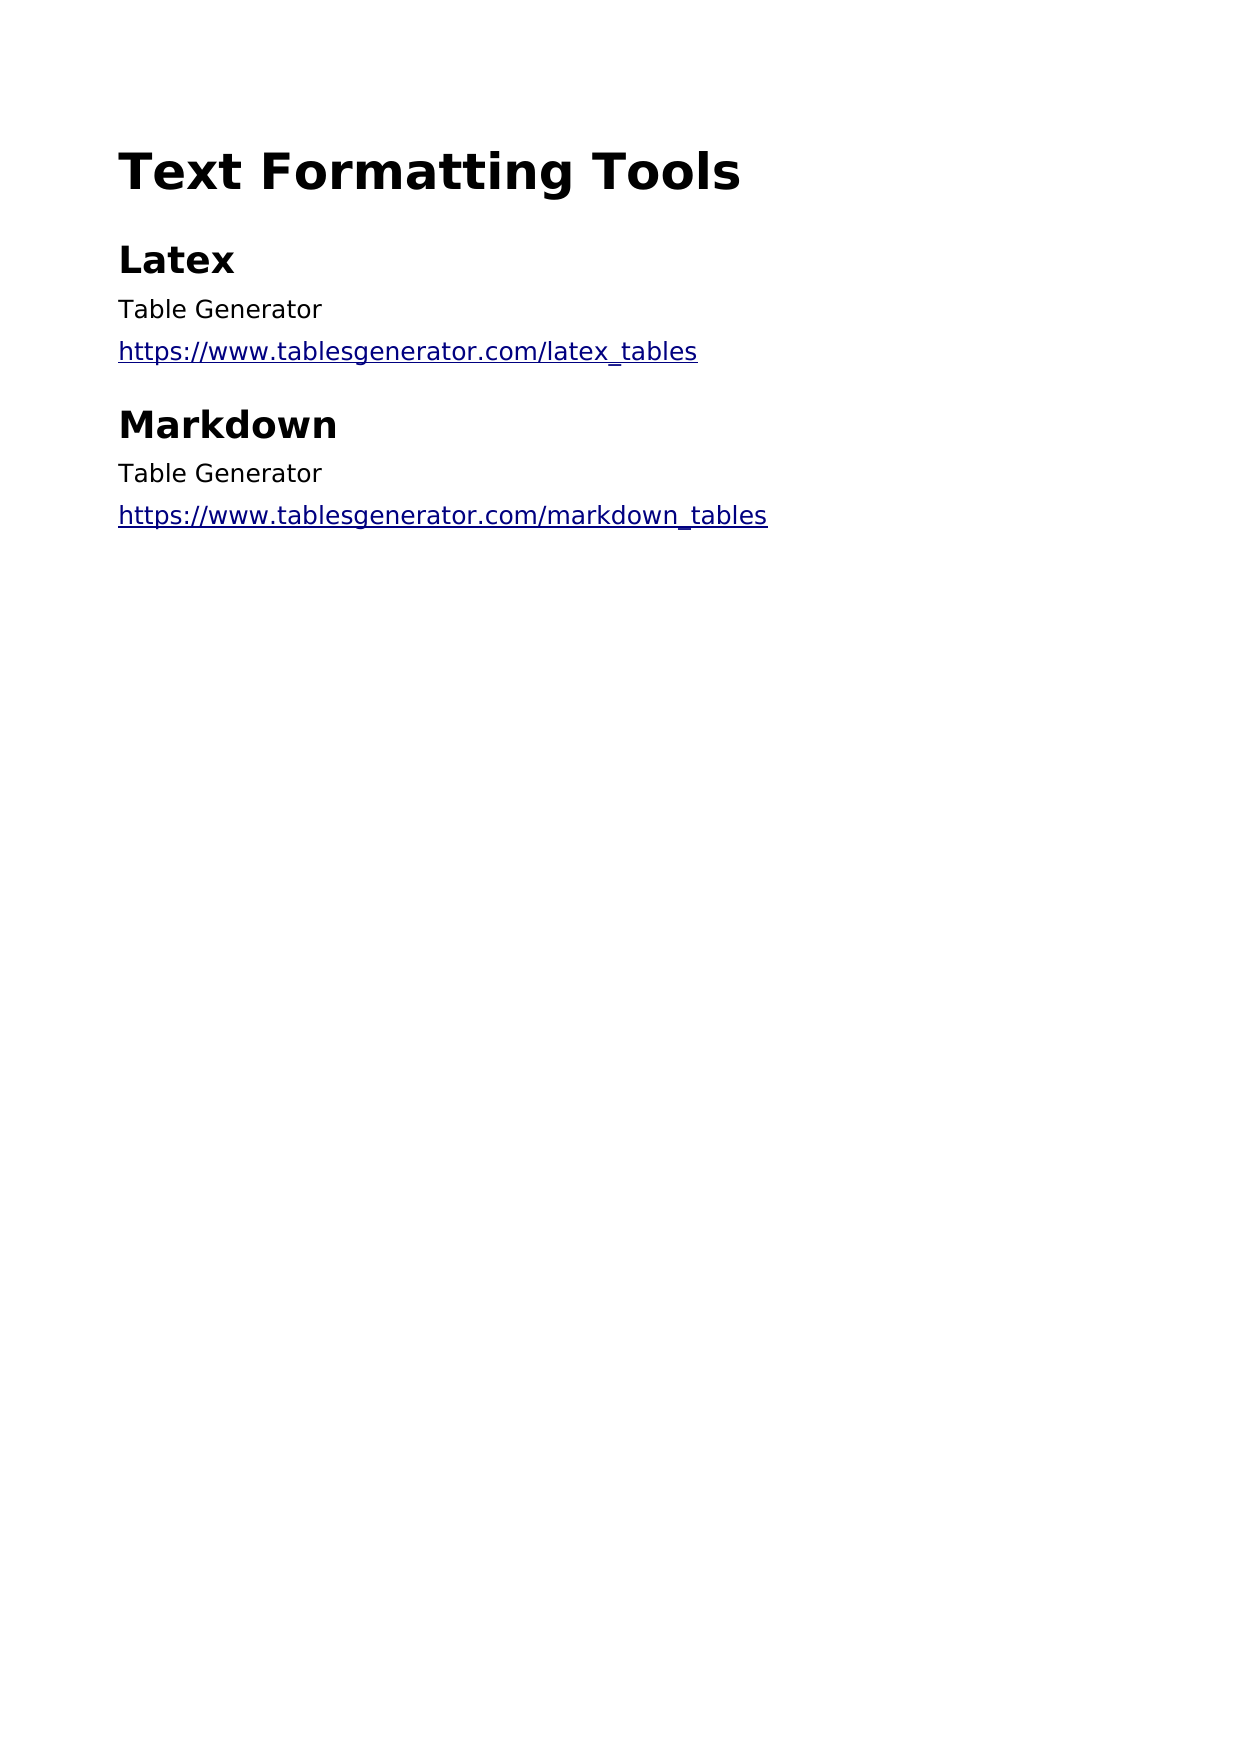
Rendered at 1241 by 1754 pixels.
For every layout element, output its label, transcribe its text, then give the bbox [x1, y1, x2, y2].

text https://www.tablesgenerator.com/markdown_tables [118, 501, 1122, 530]
text https://www.tablesgenerator.com/latex_tables [118, 337, 1122, 366]
text Table Generator [118, 459, 1122, 489]
subtitle Text Formatting Tools [118, 143, 1122, 201]
text Table Generator [118, 295, 1122, 324]
subtitle Latex [118, 239, 1122, 282]
subtitle Markdown [118, 403, 1122, 447]
